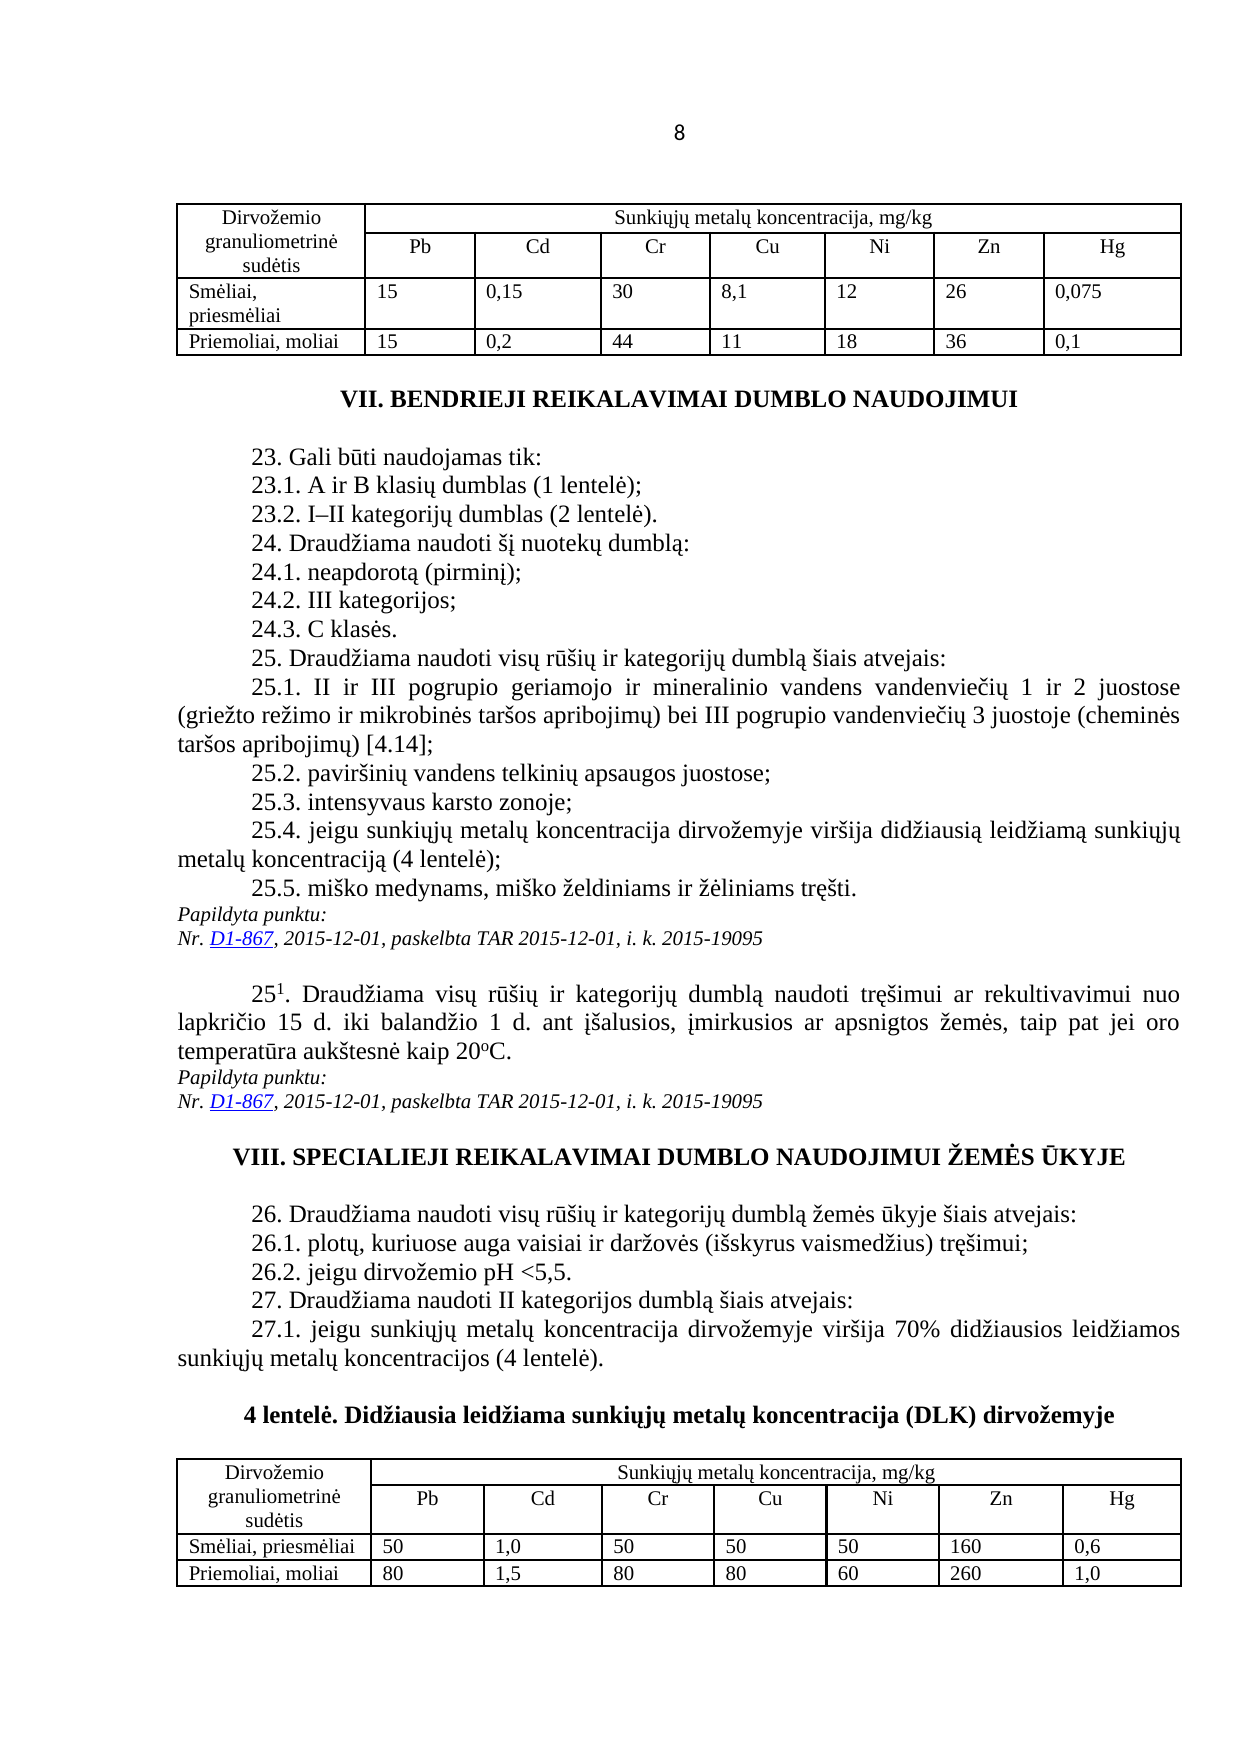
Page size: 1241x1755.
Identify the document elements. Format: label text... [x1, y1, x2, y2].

table_cell 12 [826, 279, 933, 327]
table_cell 1,0 [1064, 1561, 1180, 1585]
table_cell 80 [603, 1561, 713, 1585]
text 24.2. III kategorijos; [177, 586, 1181, 614]
table_cell Cd [476, 234, 600, 277]
table_cell Hg [1064, 1486, 1180, 1532]
table_cell Ni [828, 1486, 938, 1532]
table_cell 8,1 [711, 279, 824, 327]
text 4 lentelė. Didžiausia leidžiama sunkiųjų metalų koncentracija (DLK) dirvožemyje [177, 1401, 1181, 1429]
table_cell 0,6 [1064, 1535, 1180, 1558]
table_cell Cr [603, 1486, 713, 1532]
text Papildyta punktu: [177, 902, 1181, 926]
text 24.1. neapdorotą (pirminį); [177, 557, 1181, 586]
table_cell 0,15 [476, 279, 600, 327]
text 25.3. intensyvaus karsto zonoje; [177, 787, 1181, 816]
text 23.2. I–II kategorijų dumblas (2 lentelė). [177, 499, 1181, 528]
table_cell Cu [711, 234, 824, 277]
table_header Dirvožemio granuliometrinė sudėtis [178, 1460, 370, 1532]
table_cell 1,5 [485, 1561, 601, 1585]
table_cell 50 [828, 1535, 938, 1558]
text 24. Draudžiama naudoti šį nuotekų dumblą: [177, 528, 1181, 557]
text VII. bendrieji reikalavimai Dumblo naudojimui [177, 384, 1181, 413]
table_cell Cr [602, 234, 709, 277]
text 27.1. jeigu sunkiųjų metalų koncentracija dirvožemyje viršija 70% didžiausios leidžiamos sunkiųjų metalų koncentracijos (4 lentelė). [177, 1314, 1181, 1372]
table_cell 0,075 [1045, 279, 1180, 327]
table_cell Smėliai, priesmėliai [178, 279, 364, 327]
table_header Sunkiųjų metalų koncentracija, mg/kg [366, 205, 1180, 232]
text 251. Draudžiama visų rūšių ir kategorijų dumblą naudoti tręšimui ar rekultivavimui nuo lapkričio 15 d. iki balandžio 1 d. ant įšalusios, įmirkusios ar apsnigtos žemės, taip pat jei oro temperatūra aukštesnė kaip 20oC. [177, 979, 1181, 1065]
table_cell 60 [828, 1561, 938, 1585]
table_cell 50 [715, 1535, 825, 1558]
table_cell 50 [372, 1535, 483, 1558]
table_cell 11 [711, 330, 824, 353]
text Nr. D1-867, 2015-12-01, paskelbta TAR 2015-12-01, i. k. 2015-19095 [177, 926, 1181, 950]
text 25.2. paviršinių vandens telkinių apsaugos juostose; [177, 758, 1181, 787]
table_cell Pb [372, 1486, 483, 1532]
text 26. Draudžiama naudoti visų rūšių ir kategorijų dumblą žemės ūkyje šiais atvejais: [177, 1199, 1181, 1228]
text 23.1. A ir B klasių dumblas (1 lentelė); [177, 471, 1181, 499]
text 25.1. II ir III pogrupio geriamojo ir mineralinio vandens vandenviečių 1 ir 2 juostose (griežto režimo ir mikrobinės taršos apribojimų) bei III pogrupio vandenviečių 3 juostoje (cheminės taršos apribojimų) [4.14]; [177, 672, 1181, 758]
table_header Dirvožemio granuliometrinė sudėtis [178, 205, 364, 277]
table_cell 15 [366, 279, 474, 327]
table_cell Ni [826, 234, 933, 277]
text 26.2. jeigu dirvožemio pH <5,5. [177, 1257, 1181, 1286]
text VIII. SPECIALIEJI REIKALAVIMAI DUMBLO NAUDOJIMUI ŽEMĖS ŪKYJE [177, 1142, 1181, 1171]
text Papildyta punktu: [177, 1065, 1181, 1089]
table_cell 260 [940, 1561, 1062, 1585]
table_cell 50 [603, 1535, 713, 1558]
text 23. Gali būti naudojamas tik: [177, 442, 1181, 471]
table_cell 80 [372, 1561, 483, 1585]
text 27. Draudžiama naudoti II kategorijos dumblą šiais atvejais: [177, 1286, 1181, 1314]
table_cell 0,1 [1045, 330, 1180, 353]
table_cell Priemoliai, moliai [178, 1561, 370, 1585]
table_cell 0,2 [476, 330, 600, 353]
table_cell Cd [485, 1486, 601, 1532]
table_cell 26 [935, 279, 1043, 327]
table_cell 1,0 [485, 1535, 601, 1558]
table_cell 30 [602, 279, 709, 327]
table_cell 36 [935, 330, 1043, 353]
table_cell Pb [366, 234, 474, 277]
text Nr. D1-867, 2015-12-01, paskelbta TAR 2015-12-01, i. k. 2015-19095 [177, 1089, 1181, 1113]
table_cell Priemoliai, moliai [178, 330, 364, 353]
table_cell 15 [366, 330, 474, 353]
table_cell 44 [602, 330, 709, 353]
table_cell 160 [940, 1535, 1062, 1558]
table_cell 80 [715, 1561, 825, 1585]
text 24.3. C klasės. [177, 614, 1181, 643]
text 26.1. plotų, kuriuose auga vaisiai ir daržovės (išskyrus vaismedžius) tręšimui; [177, 1228, 1181, 1257]
table_cell Zn [935, 234, 1043, 277]
text 25.5. miško medynams, miško želdiniams ir žėliniams tręšti. [177, 873, 1181, 902]
table_cell Zn [940, 1486, 1062, 1532]
table_header Sunkiųjų metalų koncentracija, mg/kg [372, 1460, 1180, 1484]
text 25.4. jeigu sunkiųjų metalų koncentracija dirvožemyje viršija didžiausią leidžiamą sunkiųjų metalų koncentraciją (4 lentelė); [177, 816, 1181, 873]
table_cell Hg [1045, 234, 1180, 277]
text 25. Draudžiama naudoti visų rūšių ir kategorijų dumblą šiais atvejais: [177, 643, 1181, 672]
table_cell Cu [715, 1486, 825, 1532]
table_cell 18 [826, 330, 933, 353]
table_cell Smėliai, priesmėliai [178, 1535, 370, 1558]
